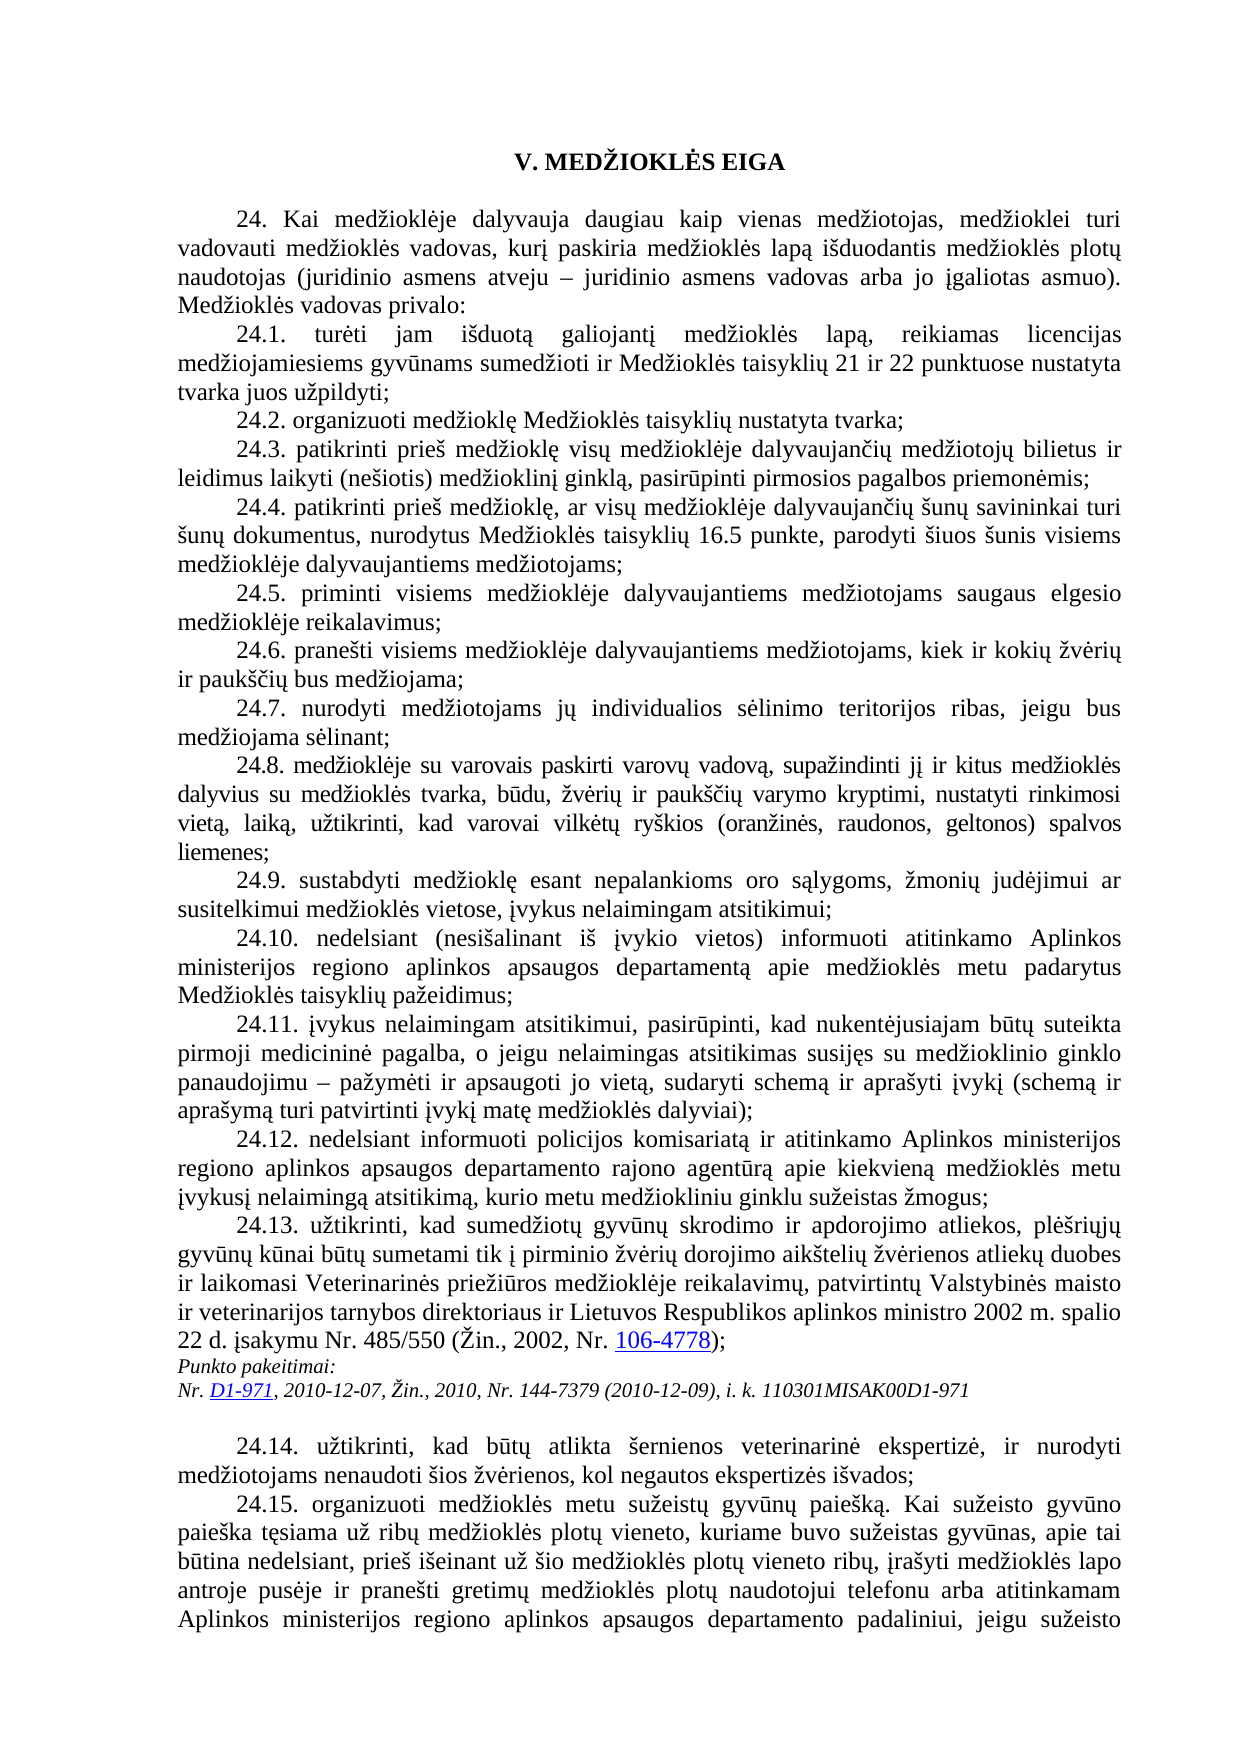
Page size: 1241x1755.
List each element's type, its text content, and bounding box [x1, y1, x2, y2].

text 24.3. patikrinti prieš medžioklę visų medžioklėje dalyvaujančių medžiotojų bilietus ir leidimus laikyti (nešiotis) medžioklinį ginklą, pasirūpinti pirmosios pagalbos priemonėmis; [177, 434, 1122, 492]
text 24.1. turėti jam išduotą galiojantį medžioklės lapą, reikiamas licencijas medžiojamiesiems gyvūnams sumedžioti ir Medžioklės taisyklių 21 ir 22 punktuose nustatyta tvarka juos užpildyti; [177, 319, 1122, 406]
text 24.8. medžioklėje su varovais paskirti varovų vadovą, supažindinti jį ir kitus medžioklės dalyvius su medžioklės tvarka, būdu, žvėrių ir paukščių varymo kryptimi, nustatyti rinkimosi vietą, laiką, užtikrinti, kad varovai vilkėtų ryškios (oranžinės, raudonos, geltonos) spalvos liemenes; [177, 751, 1122, 866]
text 24.15. organizuoti medžioklės metu sužeistų gyvūnų paiešką. Kai sužeisto gyvūno paieška tęsiama už ribų medžioklės plotų vieneto, kuriame buvo sužeistas gyvūnas, apie tai būtina nedelsiant, prieš išeinant už šio medžioklės plotų vieneto ribų, įrašyti medžioklės lapo antroje pusėje ir pranešti gretimų medžioklės plotų naudotojui telefonu arba atitinkamam Aplinkos ministerijos regiono aplinkos apsaugos departamento padaliniui, jeigu sužeisto [177, 1489, 1122, 1632]
text 24.2. organizuoti medžioklę Medžioklės taisyklių nustatyta tvarka; [177, 406, 1122, 434]
text 24.11. įvykus nelaimingam atsitikimui, pasirūpinti, kad nukentėjusiajam būtų suteikta pirmoji medicininė pagalba, o jeigu nelaimingas atsitikimas susijęs su medžioklinio ginklo panaudojimu – pažymėti ir apsaugoti jo vietą, sudaryti schemą ir aprašyti įvykį (schemą ir aprašymą turi patvirtinti įvykį matę medžioklės dalyviai); [177, 1009, 1122, 1124]
text Punkto pakeitimai: [177, 1354, 1122, 1378]
text 24.12. nedelsiant informuoti policijos komisariatą ir atitinkamo Aplinkos ministerijos regiono aplinkos apsaugos departamento rajono agentūrą apie kiekvieną medžioklės metu įvykusį nelaimingą atsitikimą, kurio metu medžiokliniu ginklu sužeistas žmogus; [177, 1124, 1122, 1211]
text 24.4. patikrinti prieš medžioklę, ar visų medžioklėje dalyvaujančių šunų savininkai turi šunų dokumentus, nurodytus Medžioklės taisyklių 16.5 punkte, parodyti šiuos šunis visiems medžioklėje dalyvaujantiems medžiotojams; [177, 492, 1122, 578]
text 24.7. nurodyti medžiotojams jų individualios sėlinimo teritorijos ribas, jeigu bus medžiojama sėlinant; [177, 693, 1122, 751]
text 24. Kai medžioklėje dalyvauja daugiau kaip vienas medžiotojas, medžioklei turi vadovauti medžioklės vadovas, kurį paskiria medžioklės lapą išduodantis medžioklės plotų naudotojas (juridinio asmens atveju – juridinio asmens vadovas arba jo įgaliotas asmuo). Medžioklės vadovas privalo: [177, 204, 1122, 319]
text 24.10. nedelsiant (nesišalinant iš įvykio vietos) informuoti atitinkamo Aplinkos ministerijos regiono aplinkos apsaugos departamentą apie medžioklės metu padarytus Medžioklės taisyklių pažeidimus; [177, 923, 1122, 1009]
text 24.6. pranešti visiems medžioklėje dalyvaujantiems medžiotojams, kiek ir kokių žvėrių ir paukščių bus medžiojama; [177, 636, 1122, 693]
text 24.13. užtikrinti, kad sumedžiotų gyvūnų skrodimo ir apdorojimo atliekos, plėšriųjų gyvūnų kūnai būtų sumetami tik į pirminio žvėrių dorojimo aikštelių žvėrienos atliekų duobes ir laikomasi Veterinarinės priežiūros medžioklėje reikalavimų, patvirtintų Valstybinės maisto ir veterinarijos tarnybos direktoriaus ir Lietuvos Respublikos aplinkos ministro 2002 m. spalio 22 d. įsakymu Nr. 485/550 (Žin., 2002, Nr. 106-4778); [177, 1211, 1122, 1354]
text 24.14. užtikrinti, kad būtų atlikta šernienos veterinarinė ekspertizė, ir nurodyti medžiotojams nenaudoti šios žvėrienos, kol negautos ekspertizės išvados; [177, 1431, 1122, 1489]
text 24.9. sustabdyti medžioklę esant nepalankioms oro sąlygoms, žmonių judėjimui ar susitelkimui medžioklės vietose, įvykus nelaimingam atsitikimui; [177, 866, 1122, 923]
text Nr. D1-971, 2010-12-07, Žin., 2010, Nr. 144-7379 (2010-12-09), i. k. 110301MISAK00D1-971 [177, 1378, 1122, 1402]
text 24.5. priminti visiems medžioklėje dalyvaujantiems medžiotojams saugaus elgesio medžioklėje reikalavimus; [177, 578, 1122, 636]
text V. MEDŽIOKLĖS EIGA [177, 147, 1122, 176]
